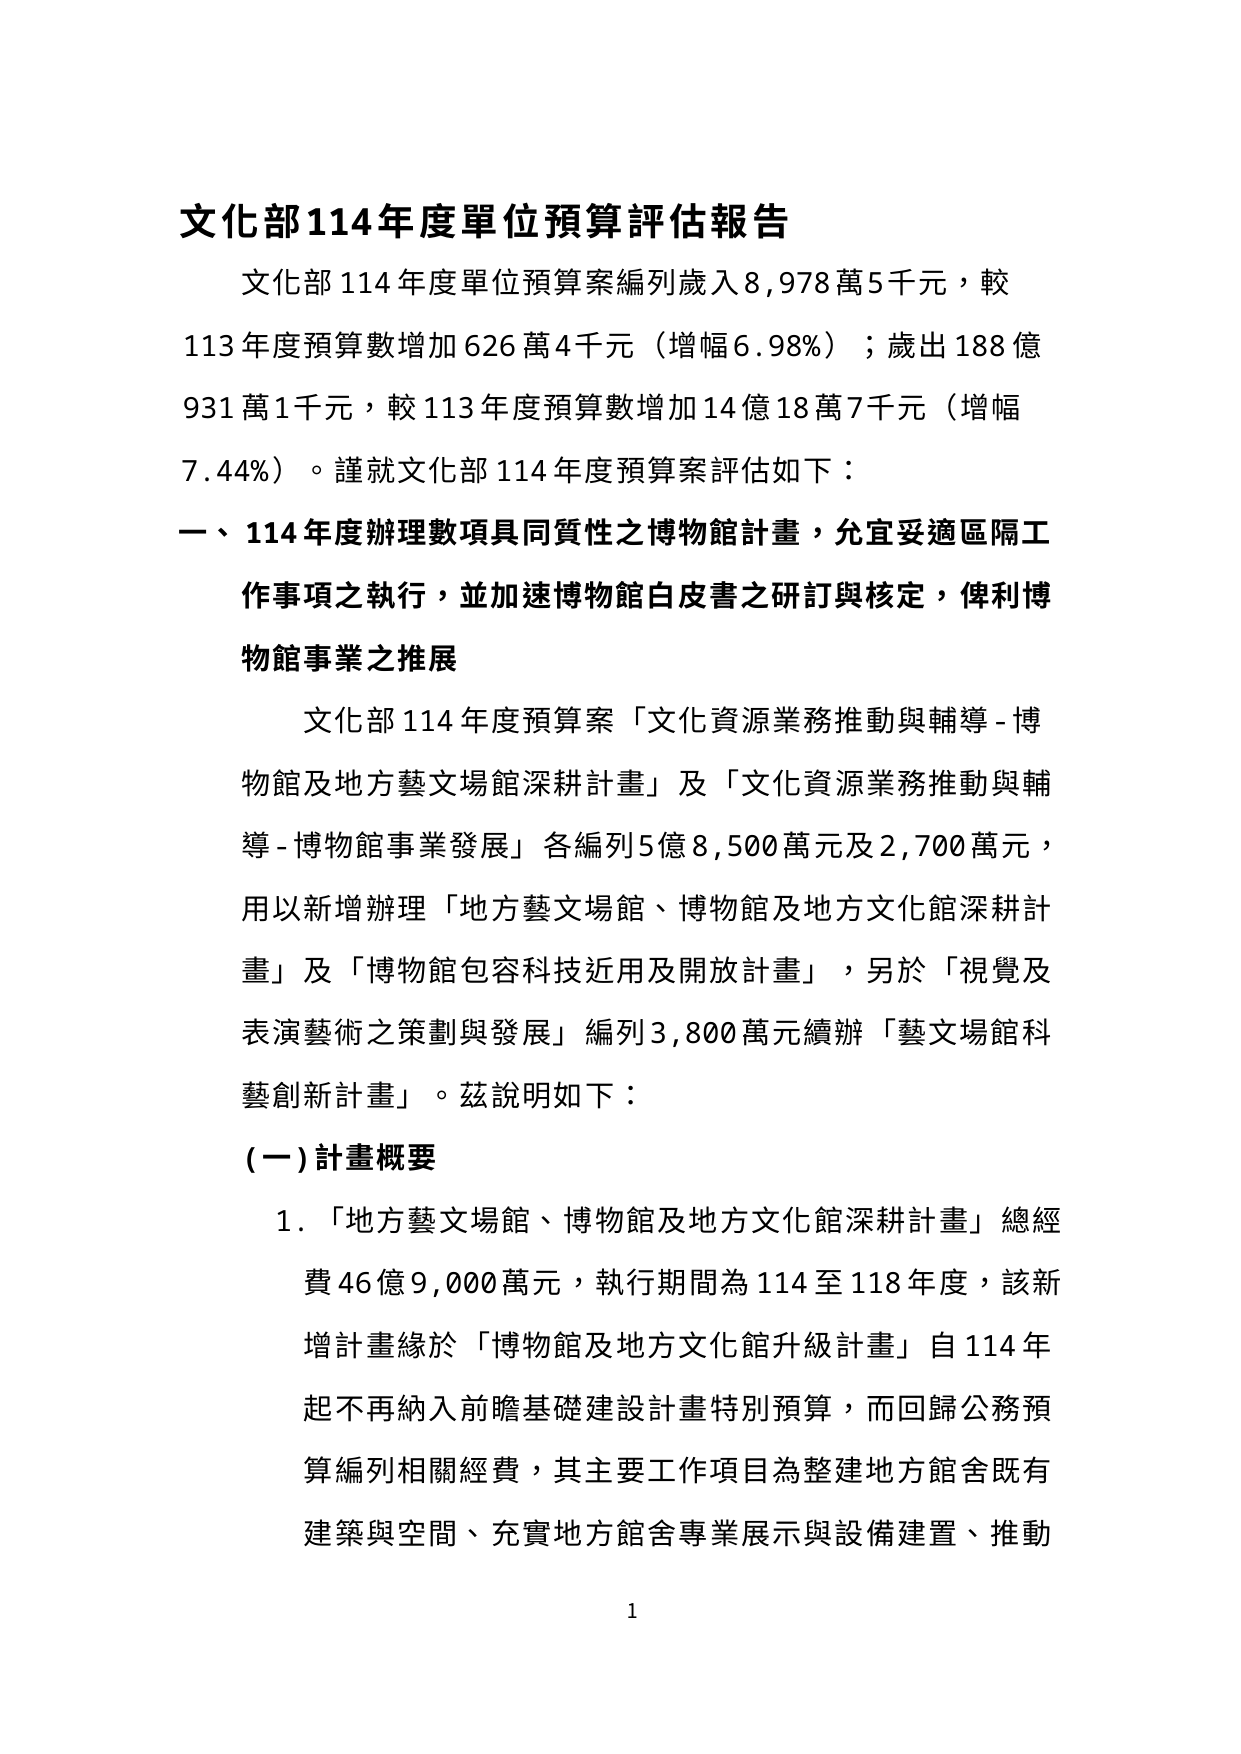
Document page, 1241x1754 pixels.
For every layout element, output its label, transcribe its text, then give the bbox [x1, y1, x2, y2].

text 文化部114年度單位預算評估報告 [177, 177, 1063, 240]
text 文化部114年度預算案「文化資源業務推動與輔導-博物館及地方藝文場館深耕計畫」及「文化資源業務推動與輔導-博物館事業發展」各編列5億8,500萬元及2,700萬元，用以新增辦理「地方藝文場館、博物館及地方文化館深耕計畫」及「博物館包容科技近用及開放計畫」，另於「視覺及表演藝術之策劃與發展」編列3,800萬元續辦「藝文場館科藝創新計畫」。茲說明如下： [236, 677, 1063, 1115]
text 文化部114年度單位預算案編列歲入8,978萬5千元，較113年度預算數增加626萬4千元（增幅6.98%）；歲出188億931萬1千元，較113年度預算數增加14億18萬7千元（增幅7.44%）。謹就文化部114年度預算案評估如下： [177, 240, 1063, 490]
text (一)計畫概要 [236, 1115, 1063, 1177]
text 一、114年度辦理數項具同質性之博物館計畫，允宜妥適區隔工作事項之執行，並加速博物館白皮書之研訂與核定，俾利博物館事業之推展 [177, 490, 1063, 677]
text 1.「地方藝文場館、博物館及地方文化館深耕計畫」總經費46億9,000萬元，執行期間為114至118年度，該新增計畫緣於「博物館及地方文化館升級計畫」自114年起不再納入前瞻基礎建設計畫特別預算，而回歸公務預算編列相關經費，其主要工作項目為整建地方館舍既有建築與空間、充實地方館舍專業展示與設備建置、推動地方文化區域治理、鼓勵地方館舍連結與多元文化發展。 [266, 1177, 1063, 1552]
